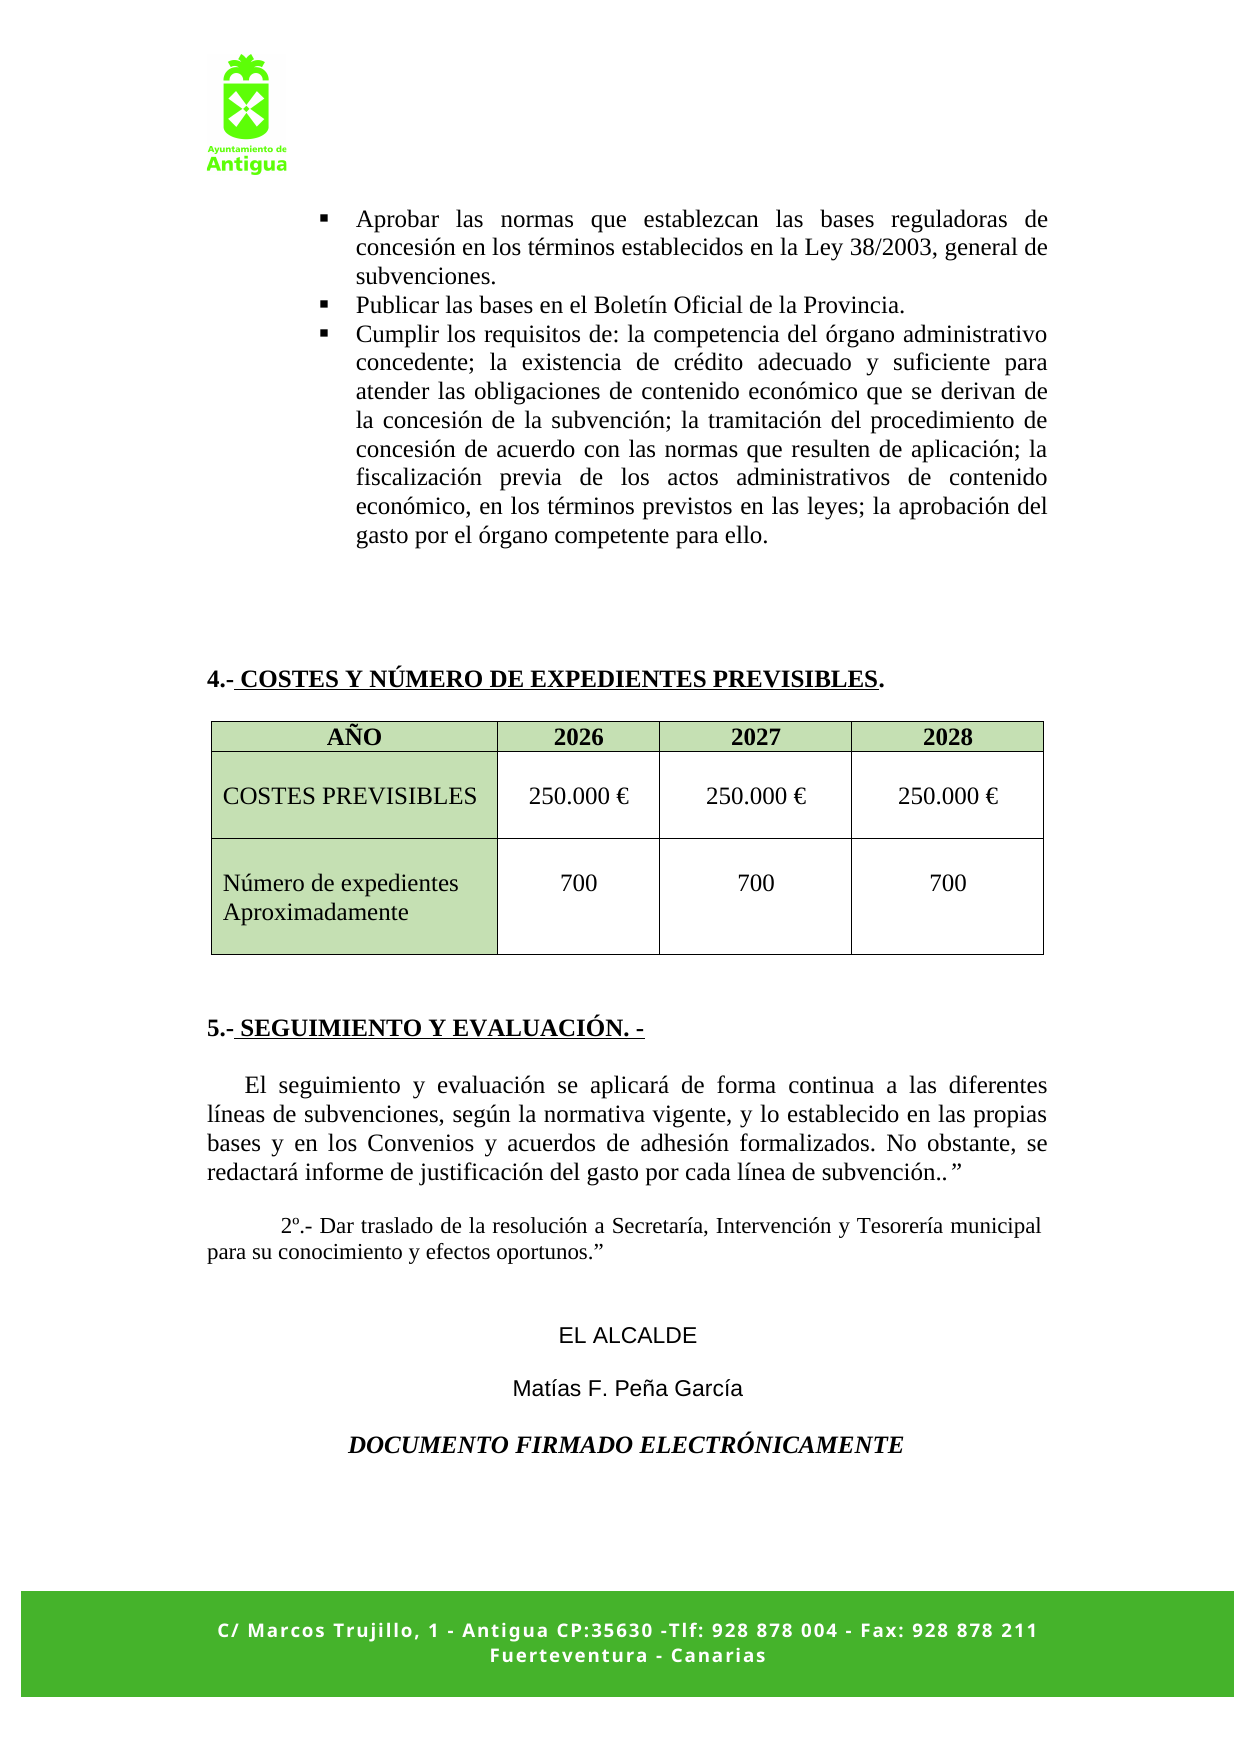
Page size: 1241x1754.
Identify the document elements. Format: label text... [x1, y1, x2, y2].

table_header 2027 [660, 722, 851, 751]
text 4.- COSTES Y NÚMERO DE EXPEDIENTES PREVISIBLES. [207, 664, 1048, 692]
table_cell 250.000 € [852, 752, 1043, 838]
table_cell 250.000 € [498, 752, 659, 838]
list Aprobar las normas que establezcan las bases reguladoras de concesión en los términos establecidos en la Ley 38/2003, general de subvenciones. [318, 204, 1048, 290]
text EL ALCALDE [207, 1322, 1048, 1348]
table_cell 700 [660, 839, 851, 954]
table_cell 250.000 € [660, 752, 851, 838]
list Cumplir los requisitos de: la competencia del órgano administrativo concedente; la existencia de crédito adecuado y suficiente para atender las obligaciones de contenido económico que se derivan de la concesión de la subvención; la tramitación del procedimiento de concesión de acuerdo con las normas que resulten de aplicación; la fiscalización previa de los actos administrativos de contenido económico, en los términos previstos en las leyes; la aprobación del gasto por el órgano competente para ello. [318, 319, 1048, 549]
text 2º.- Dar traslado de la resolución a Secretaría, Intervención y Tesorería municipal para su conocimiento y efectos oportunos.” [207, 1212, 1043, 1264]
text El seguimiento y evaluación se aplicará de forma continua a las diferentes líneas de subvenciones, según la normativa vigente, y lo establecido en las propias bases y en los Convenios y acuerdos de adhesión formalizados. No obstante, se redactará informe de justificación del gasto por cada línea de subvención..” [207, 1070, 1048, 1185]
table_header 2028 [852, 722, 1043, 751]
table_header AÑO [212, 722, 497, 751]
list Publicar las bases en el Boletín Oficial de la Provincia. [318, 290, 1048, 319]
table_cell Número de expedientes Aproximadamente [212, 839, 497, 954]
table_cell COSTES PREVISIBLES [212, 752, 497, 838]
table_cell 700 [498, 839, 659, 954]
table_cell 700 [852, 839, 1043, 954]
table_header 2026 [498, 722, 659, 751]
text Matías F. Peña García [207, 1374, 1048, 1401]
text 5.- SEGUIMIENTO Y EVALUACIÓN. - [207, 1013, 1048, 1042]
text DOCUMENTO FIRMADO ELECTRÓNICAMENTE [207, 1430, 1048, 1458]
